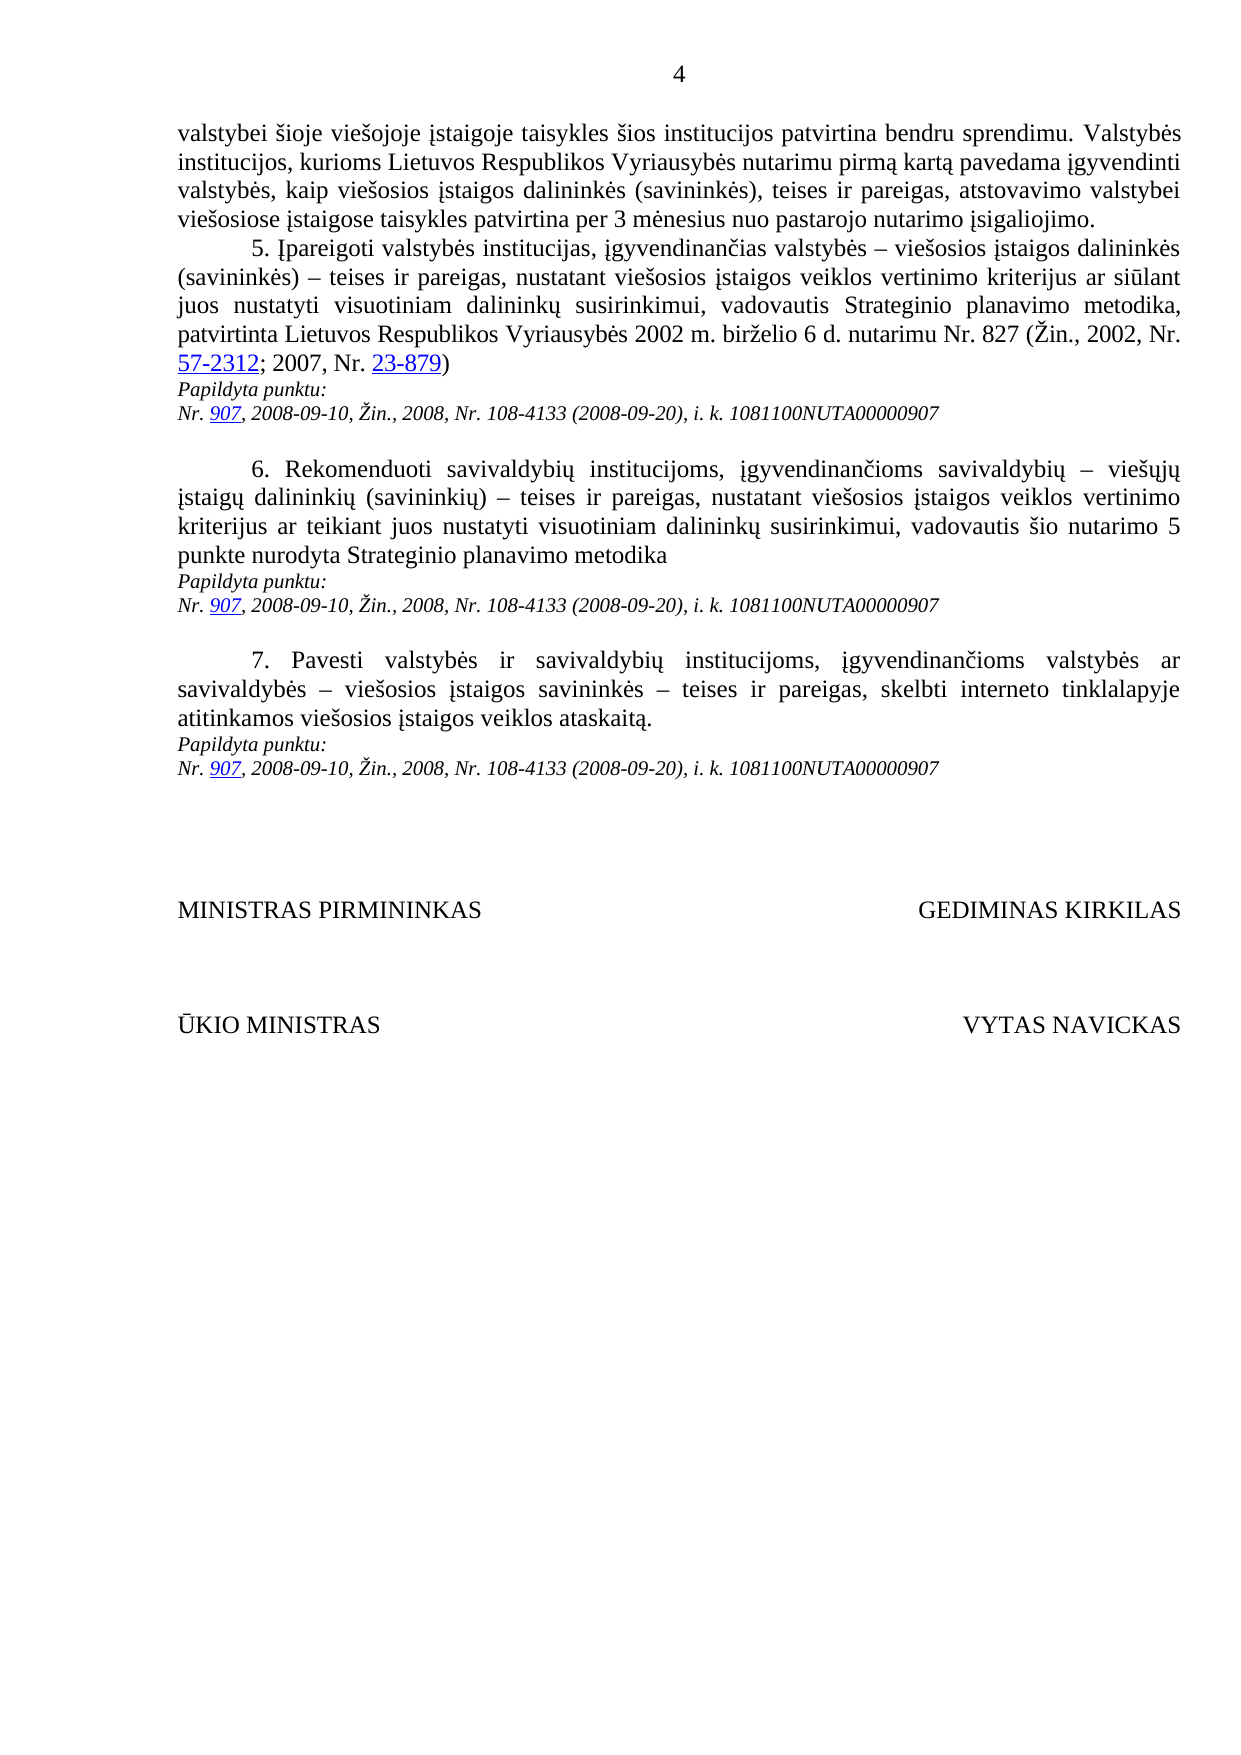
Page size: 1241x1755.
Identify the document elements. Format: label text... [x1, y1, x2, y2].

text Ministras Pirmininkas Gediminas Kirkilas [177, 895, 1181, 924]
text 5. Įpareigoti valstybės institucijas, įgyvendinančias valstybės – viešosios įstaigos dalininkės (savininkės) – teises ir pareigas, nustatant viešosios įstaigos veiklos vertinimo kriterijus ar siūlant juos nustatyti visuotiniam dalininkų susirinkimui, vadovautis Strateginio planavimo metodika, patvirtinta Lietuvos Respublikos Vyriausybės 2002 m. birželio 6 d. nutarimu Nr. 827 (Žin., 2002, Nr. 57-2312; 2007, Nr. 23-879) [177, 233, 1181, 377]
text valstybei šioje viešojoje įstaigoje taisykles šios institucijos patvirtina bendru sprendimu. Valstybės institucijos, kurioms Lietuvos Respublikos Vyriausybės nutarimu pirmą kartą pavedama įgyvendinti valstybės, kaip viešosios įstaigos dalininkės (savininkės), teises ir pareigas, atstovavimo valstybei viešosiose įstaigose taisykles patvirtina per 3 mėnesius nuo pastarojo nutarimo įsigaliojimo. [177, 118, 1181, 233]
text Papildyta punktu: [177, 569, 1181, 593]
text Nr. 907, 2008-09-10, Žin., 2008, Nr. 108-4133 (2008-09-20), i. k. 1081100NUTA00000907 [177, 401, 1181, 425]
text Papildyta punktu: [177, 377, 1181, 401]
text Nr. 907, 2008-09-10, Žin., 2008, Nr. 108-4133 (2008-09-20), i. k. 1081100NUTA00000907 [177, 756, 1181, 780]
text Ūkio ministras Vytas Navickas [177, 1010, 1181, 1039]
text Nr. 907, 2008-09-10, Žin., 2008, Nr. 108-4133 (2008-09-20), i. k. 1081100NUTA00000907 [177, 593, 1181, 617]
text 7. Pavesti valstybės ir savivaldybių institucijoms, įgyvendinančioms valstybės ar savivaldybės – viešosios įstaigos savininkės – teises ir pareigas, skelbti interneto tinklalapyje atitinkamos viešosios įstaigos veiklos ataskaitą. [177, 646, 1181, 732]
text Papildyta punktu: [177, 732, 1181, 756]
text 6. Rekomenduoti savivaldybių institucijoms, įgyvendinančioms savivaldybių – viešųjų įstaigų dalininkių (savininkių) – teises ir pareigas, nustatant viešosios įstaigos veiklos vertinimo kriterijus ar teikiant juos nustatyti visuotiniam dalininkų susirinkimui, vadovautis šio nutarimo 5 punkte nurodyta Strateginio planavimo metodika [177, 454, 1181, 569]
